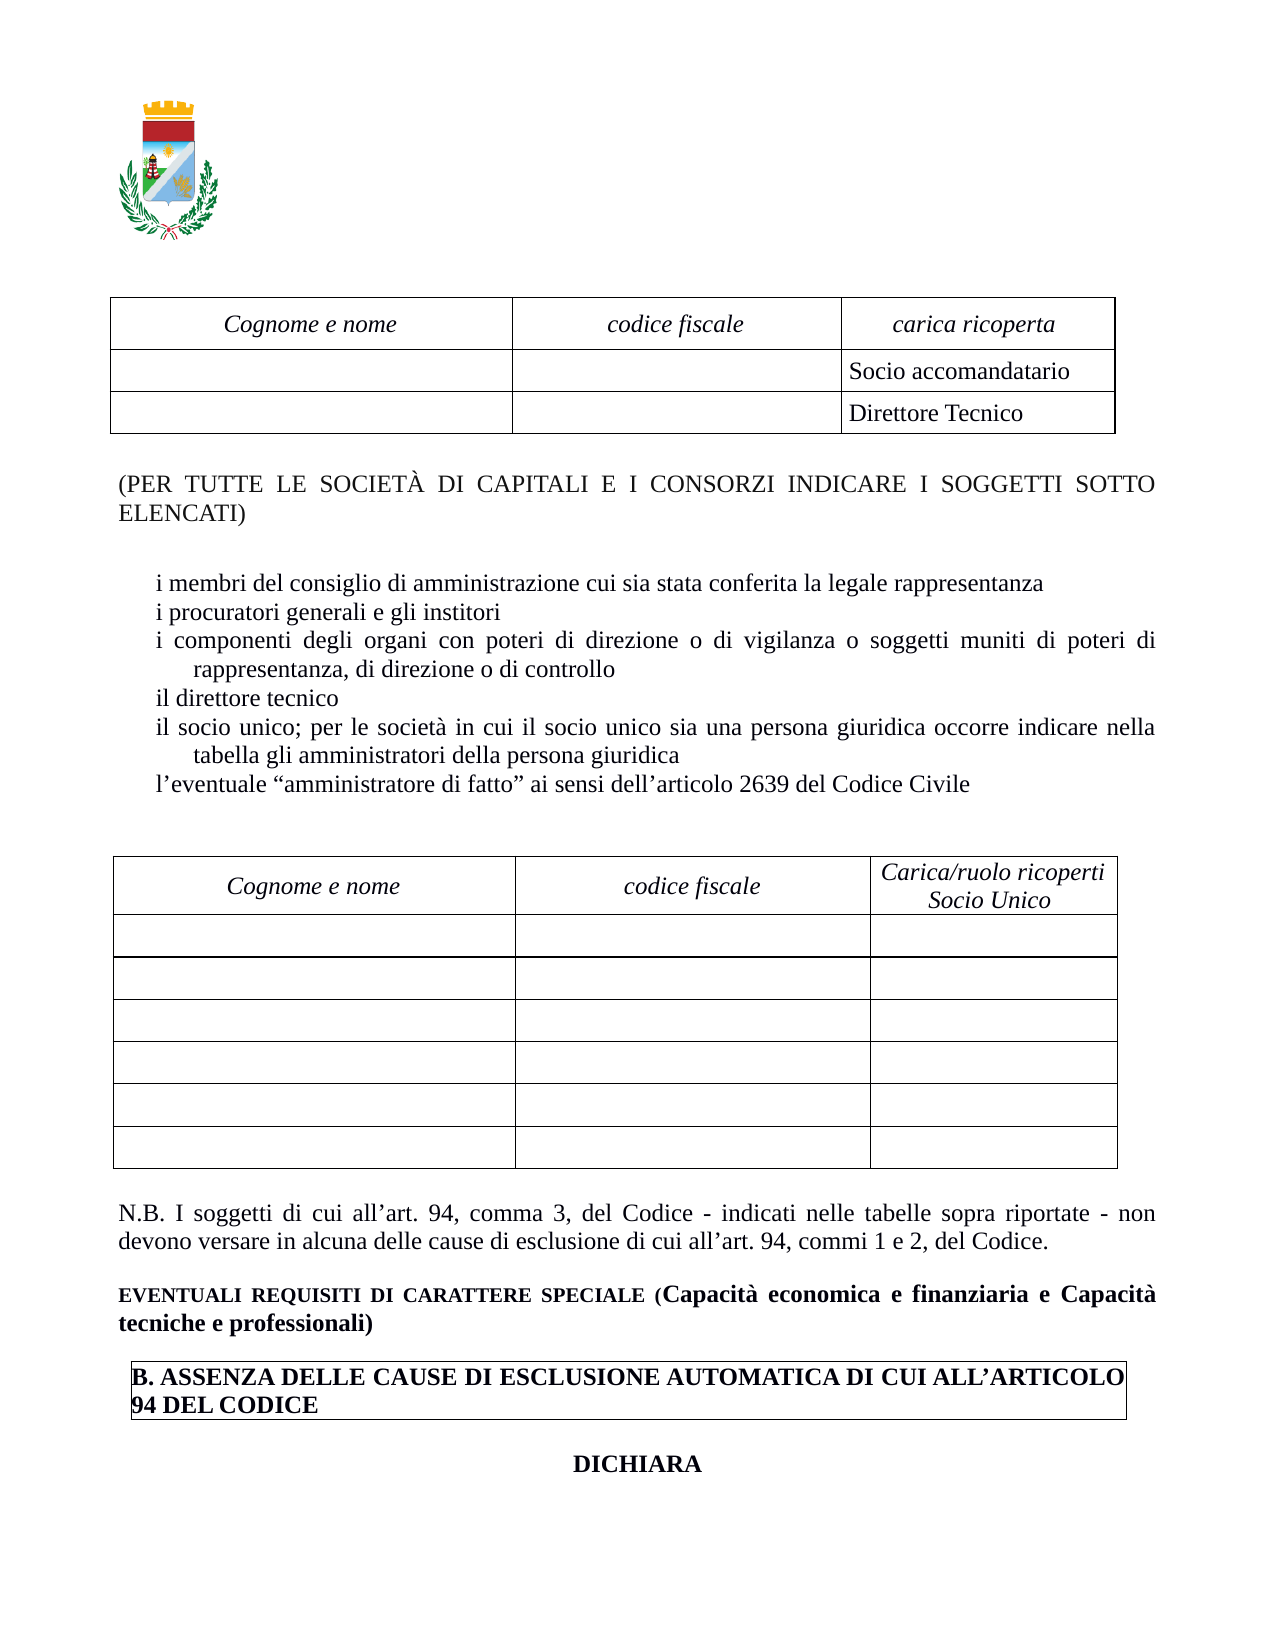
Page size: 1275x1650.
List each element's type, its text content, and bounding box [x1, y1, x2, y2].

table_cell [871, 958, 1117, 999]
list i componenti degli organi con poteri di direzione o di vigilanza o soggetti muniti di poteri di rappresentanza, di direzione o di controllo [156, 626, 1157, 683]
table_cell [516, 1084, 870, 1126]
table_header Cognome e nome [111, 298, 512, 349]
table_cell [513, 350, 841, 391]
table_cell [871, 1127, 1117, 1168]
picture [118, 100, 218, 240]
table_cell [114, 1127, 515, 1168]
table_cell [871, 915, 1117, 956]
table_cell Socio accomandatario [842, 350, 1114, 391]
table_header codice fiscale [516, 857, 870, 914]
text (per tutte le società DI CAPITALI e i consorzi INDICARE I SOGGETTI SOTTO ELENCATI) [118, 469, 1157, 527]
table_cell [871, 1000, 1117, 1041]
table_header carica ricoperta [842, 298, 1114, 349]
table_header Carica/ruolo ricoperti Socio Unico [871, 857, 1117, 914]
table_cell [516, 1000, 870, 1041]
table_cell [516, 958, 870, 999]
table_cell Direttore Tecnico [842, 392, 1114, 433]
table_header [124, 1361, 131, 1419]
list i membri del consiglio di amministrazione cui sia stata conferita la legale rappresentanza [156, 568, 1157, 597]
table_cell [871, 1042, 1117, 1083]
table_cell [111, 350, 512, 391]
list i procuratori generali e gli institori [156, 597, 1157, 626]
table_cell [114, 1084, 515, 1126]
table_cell [516, 1127, 870, 1168]
table_header Cognome e nome [114, 857, 515, 914]
text DICHIARA [118, 1449, 1157, 1478]
table_cell [516, 915, 870, 956]
list il socio unico; per le società in cui il socio unico sia una persona giuridica occorre indicare nella tabella gli amministratori della persona giuridica [156, 712, 1157, 769]
table_header B. ASSENZA DELLE CAUSE DI ESCLUSIONE AUTOMATICA DI CUI ALL’ARTICOLO 94 DEL CODICE [132, 1362, 1126, 1419]
table_cell [513, 392, 841, 433]
list il direttore tecnico [156, 683, 1157, 712]
table_header codice fiscale [513, 298, 841, 349]
table_cell [871, 1084, 1117, 1126]
table_cell [114, 1042, 515, 1083]
text EVENTUALI REQUISITI DI CARATTERE SPECIALE (Capacità economica e finanziaria e Capacità tecniche e professionali) [118, 1279, 1157, 1337]
table_cell [516, 1042, 870, 1083]
table_cell [111, 392, 512, 433]
table_cell [114, 1000, 515, 1041]
text N.B. I soggetti di cui all’art. 94, comma 3, del Codice - indicati nelle tabelle sopra riportate - non devono versare in alcuna delle cause di esclusione di cui all’art. 94, commi 1 e 2, del Codice. [118, 1198, 1157, 1255]
table_cell [114, 958, 515, 999]
table_cell [114, 915, 515, 956]
list l’eventuale “amministratore di fatto” ai sensi dell’articolo 2639 del Codice Civile [156, 769, 1157, 798]
